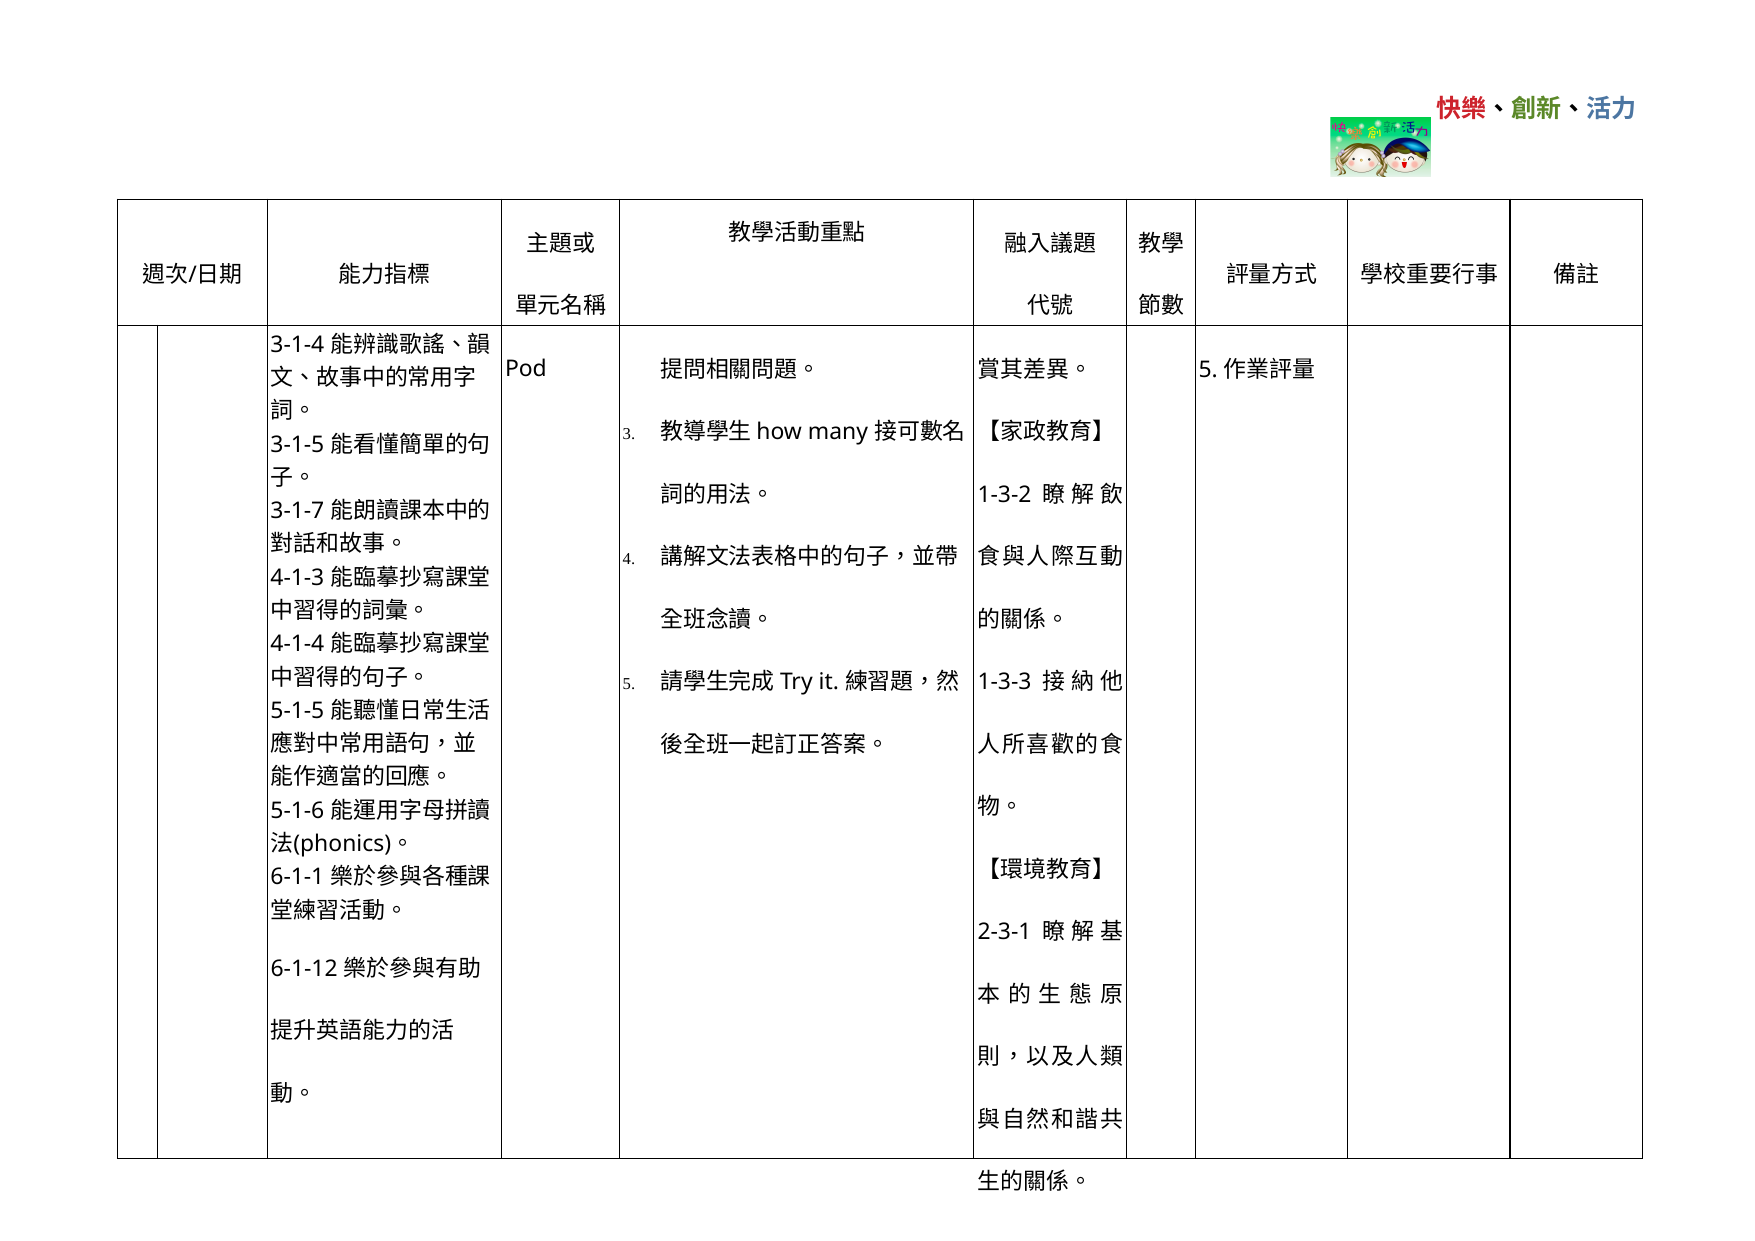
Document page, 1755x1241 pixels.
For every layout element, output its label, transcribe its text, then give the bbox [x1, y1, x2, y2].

table_header 週次/日期 [118, 200, 267, 324]
table_cell 能聽懂朗讀本課故事內容。請學生看課本或播放 Super E-Book，請學生猜一猜並說說看故事內容。 教師帶念並解說故事內容，並提問相關問題。 教導學生how many 接可數名詞的用法。 講解文法表格中的句子，並帶全班念讀。 請學生完成 Try it. 練習題，然後全班一起訂正答案。 [620, 326, 973, 1158]
table_cell [1127, 326, 1195, 1158]
table_header 教學 節數 [1127, 200, 1195, 324]
table_header 主題或 單元名稱 [502, 200, 619, 324]
table_header 備註 [1511, 200, 1642, 324]
table_cell 5. 作業評量 [1196, 326, 1347, 1158]
table_cell [1348, 326, 1509, 1158]
table_cell 【人權教育】 1-3-4瞭解世界上不同的群體、文化和國家，能尊重欣賞其差異。 【家政教育】 1-3-2瞭解飲食與人際互動的關係。 1-3-3接納他人所喜歡的食物。 【環境教育】 2-3-1瞭解基本的生態原則，以及人類與自然和諧共生的關係。 [974, 326, 1126, 1158]
table_header 評量方式 [1196, 200, 1347, 324]
table_cell [1511, 326, 1642, 1158]
table_header 學校重要行事 [1348, 200, 1509, 324]
table_cell [118, 326, 157, 1158]
table_header 融入議題 代號 [974, 200, 1126, 324]
table_header 教學活動重點 [620, 200, 973, 324]
table_cell 3-1-4 能辨識歌謠、韻文、故事中的常用字詞。 3-1-5 能看懂簡單的句子。 3-1-7 能朗讀課本中的對話和故事。 4-1-3 能臨摹抄寫課堂中習得的詞彙。 4-1-4 能臨摹抄寫課堂中習得的句子。 5-1-5 能聽懂日常生活應對中常用語句，並能作適當的回應。 5-1-6 能運用字母拼讀法(phonics)。 6-1-1 樂於參與各種課堂練習活動。 6-1-12 樂於參與有助提升英語能力的活動。 [268, 326, 501, 1158]
table_cell [158, 326, 267, 1158]
table_header 能力指標 [268, 200, 501, 324]
table_cell Pod [502, 326, 619, 1158]
